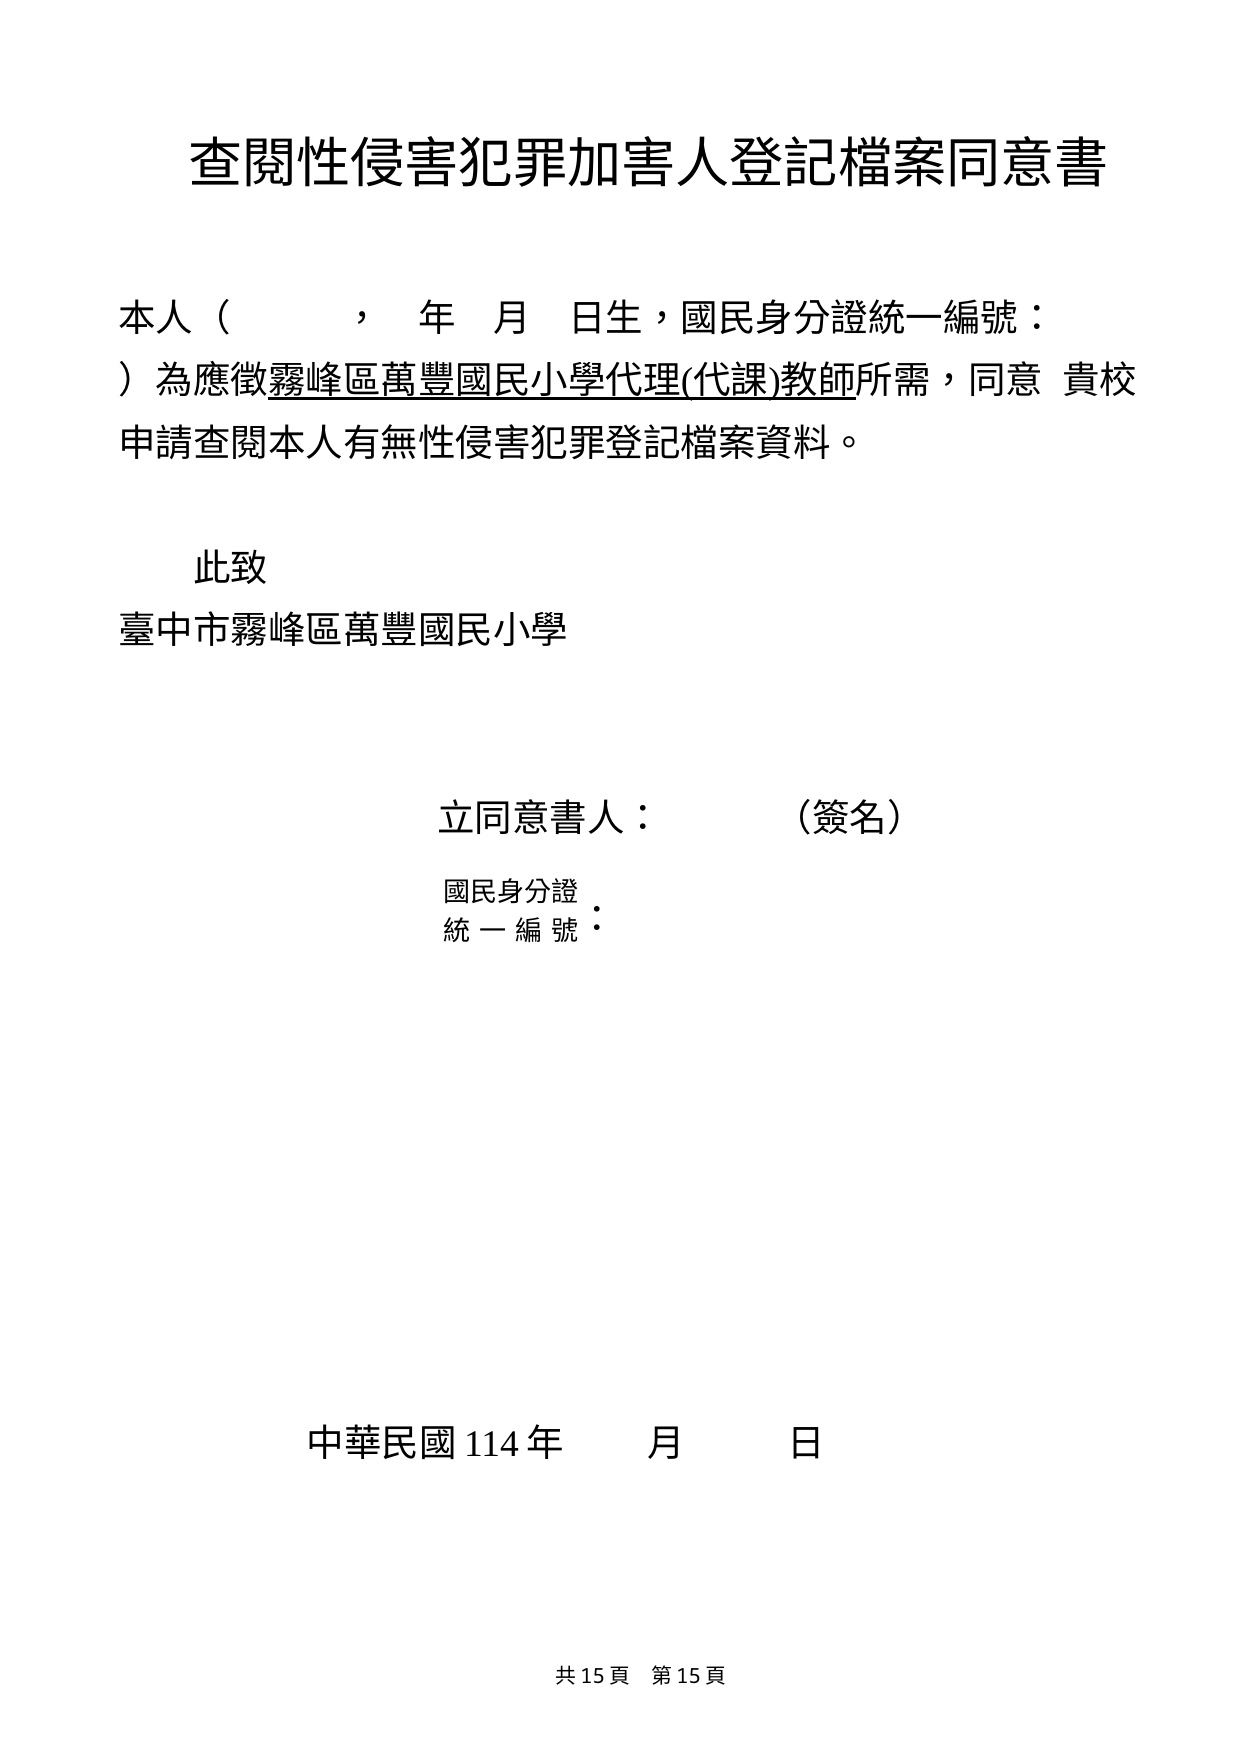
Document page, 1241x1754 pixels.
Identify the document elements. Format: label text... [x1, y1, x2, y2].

text 立同意書人： （簽名） [118, 773, 1162, 836]
text 臺中市霧峰區萬豐國民小學 [118, 586, 1162, 648]
text 中華民國114年 月 日 [118, 1336, 1012, 1461]
text 查閱性侵害犯罪加害人登記檔案同意書 [118, 86, 1178, 211]
text 國民身分證統一編號： [118, 836, 1162, 961]
text 此致 [118, 523, 1162, 586]
text 本人（ ， 年 月 日生，國民身分證統一編號： ）為應徵霧峰區萬豐國民小學代理(代課)教師所需，同意 貴校申請查閱本人有無性侵害犯罪登記檔案資料。 [118, 273, 1162, 461]
